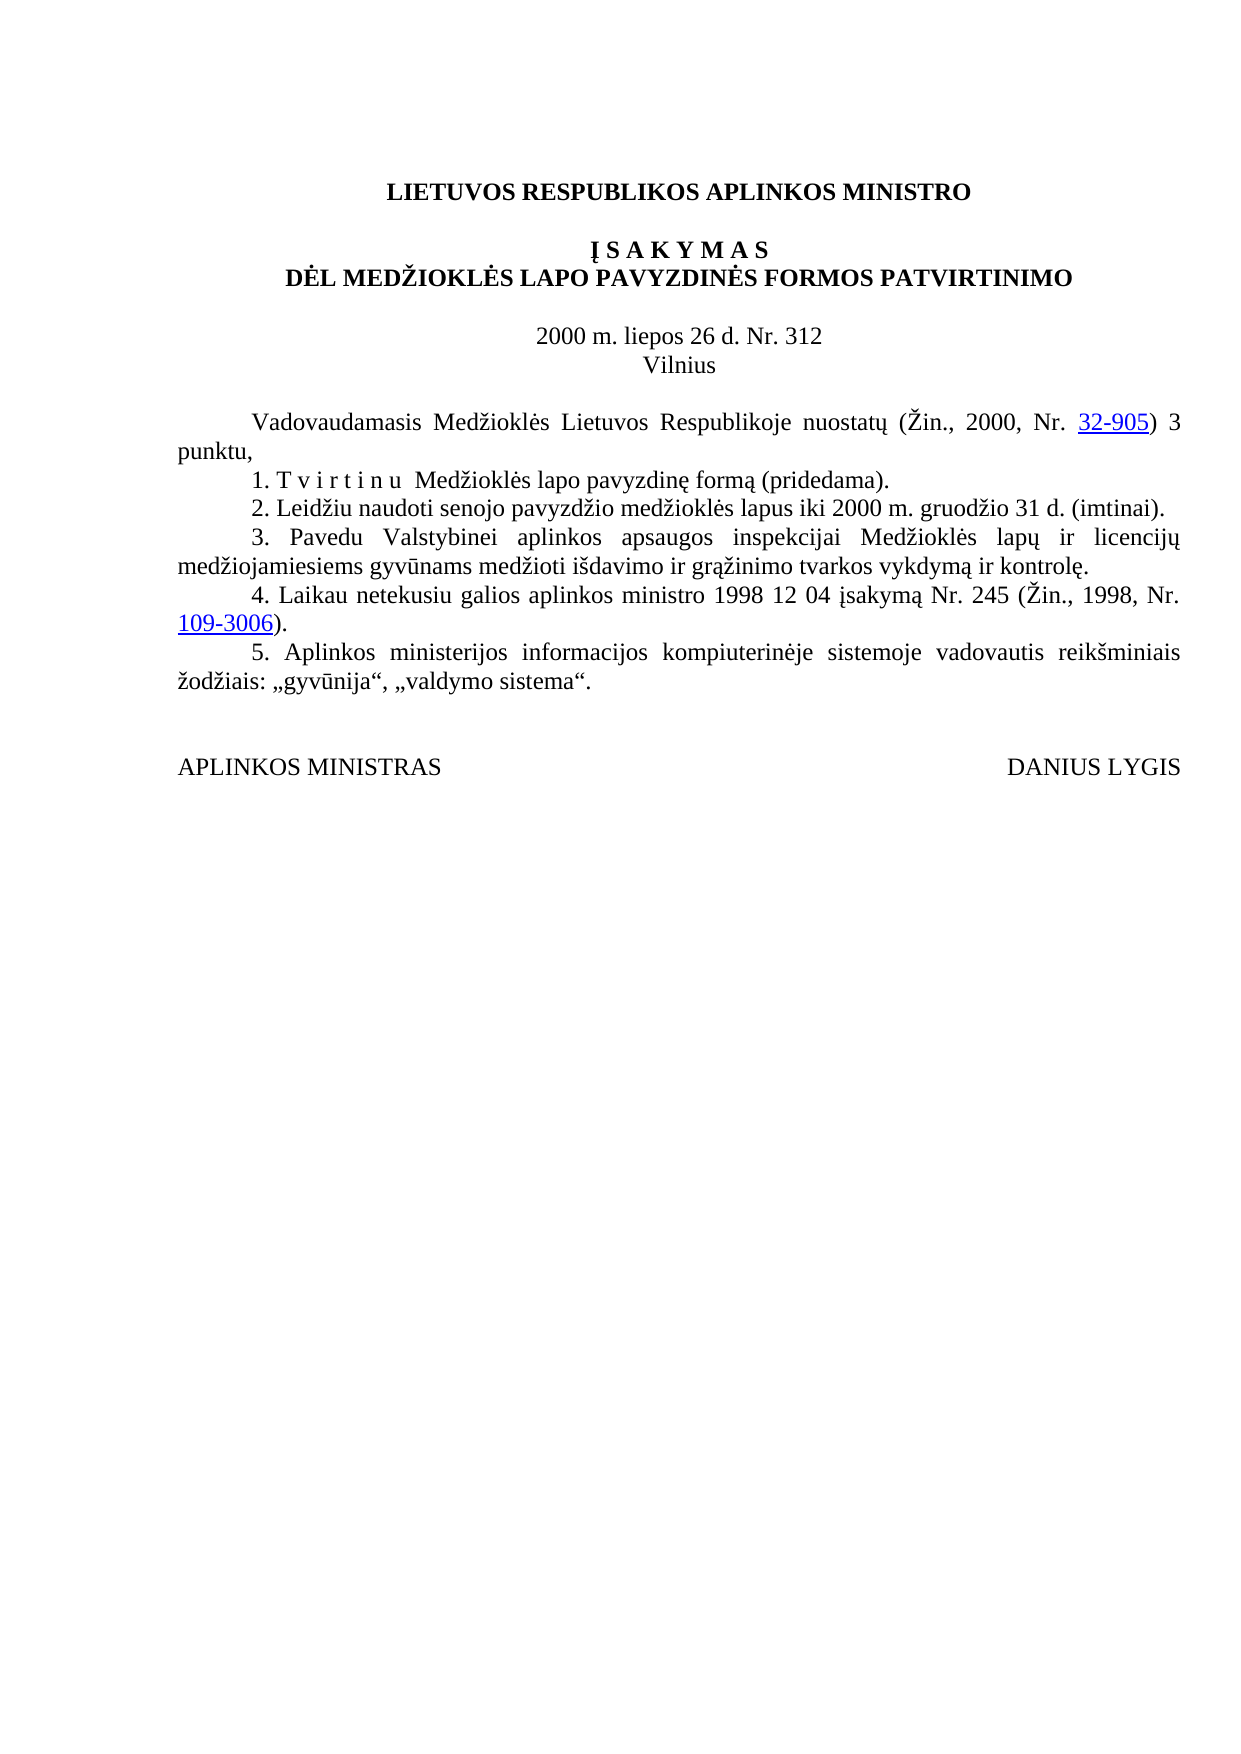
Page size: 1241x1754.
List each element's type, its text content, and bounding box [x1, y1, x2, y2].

text LIETUVOS RESPUBLIKOS APLINKOS MINISTRO [177, 177, 1181, 206]
text 5. Aplinkos ministerijos informacijos kompiuterinėje sistemoje vadovautis reikšminiais žodžiais: „gyvūnija“, „valdymo sistema“. [177, 637, 1181, 695]
text 2000 m. liepos 26 d. Nr. 312 [177, 321, 1181, 350]
text 1. Tvirtinu Medžioklės lapo pavyzdinę formą (pridedama). [177, 465, 1181, 493]
text Į S A K Y M A S [177, 235, 1181, 263]
text 4. Laikau netekusiu galios aplinkos ministro 1998 12 04 įsakymą Nr. 245 (Žin., 1998, Nr. 109-3006). [177, 580, 1181, 637]
text Vilnius [177, 350, 1181, 378]
text Vadovaudamasis Medžioklės Lietuvos Respublikoje nuostatų (Žin., 2000, Nr. 32-905) 3 punktu, [177, 407, 1181, 465]
text 2. Leidžiu naudoti senojo pavyzdžio medžioklės lapus iki 2000 m. gruodžio 31 d. (imtinai). [177, 493, 1181, 522]
text 3. Pavedu Valstybinei aplinkos apsaugos inspekcijai Medžioklės lapų ir licencijų medžiojamiesiems gyvūnams medžioti išdavimo ir grąžinimo tvarkos vykdymą ir kontrolę. [177, 522, 1181, 580]
text DĖL MEDŽIOKLĖS LAPO PAVYZDINĖS FORMOS PATVIRTINIMO [177, 263, 1181, 292]
text Aplinkos Ministras Danius Lygis [177, 752, 1181, 781]
